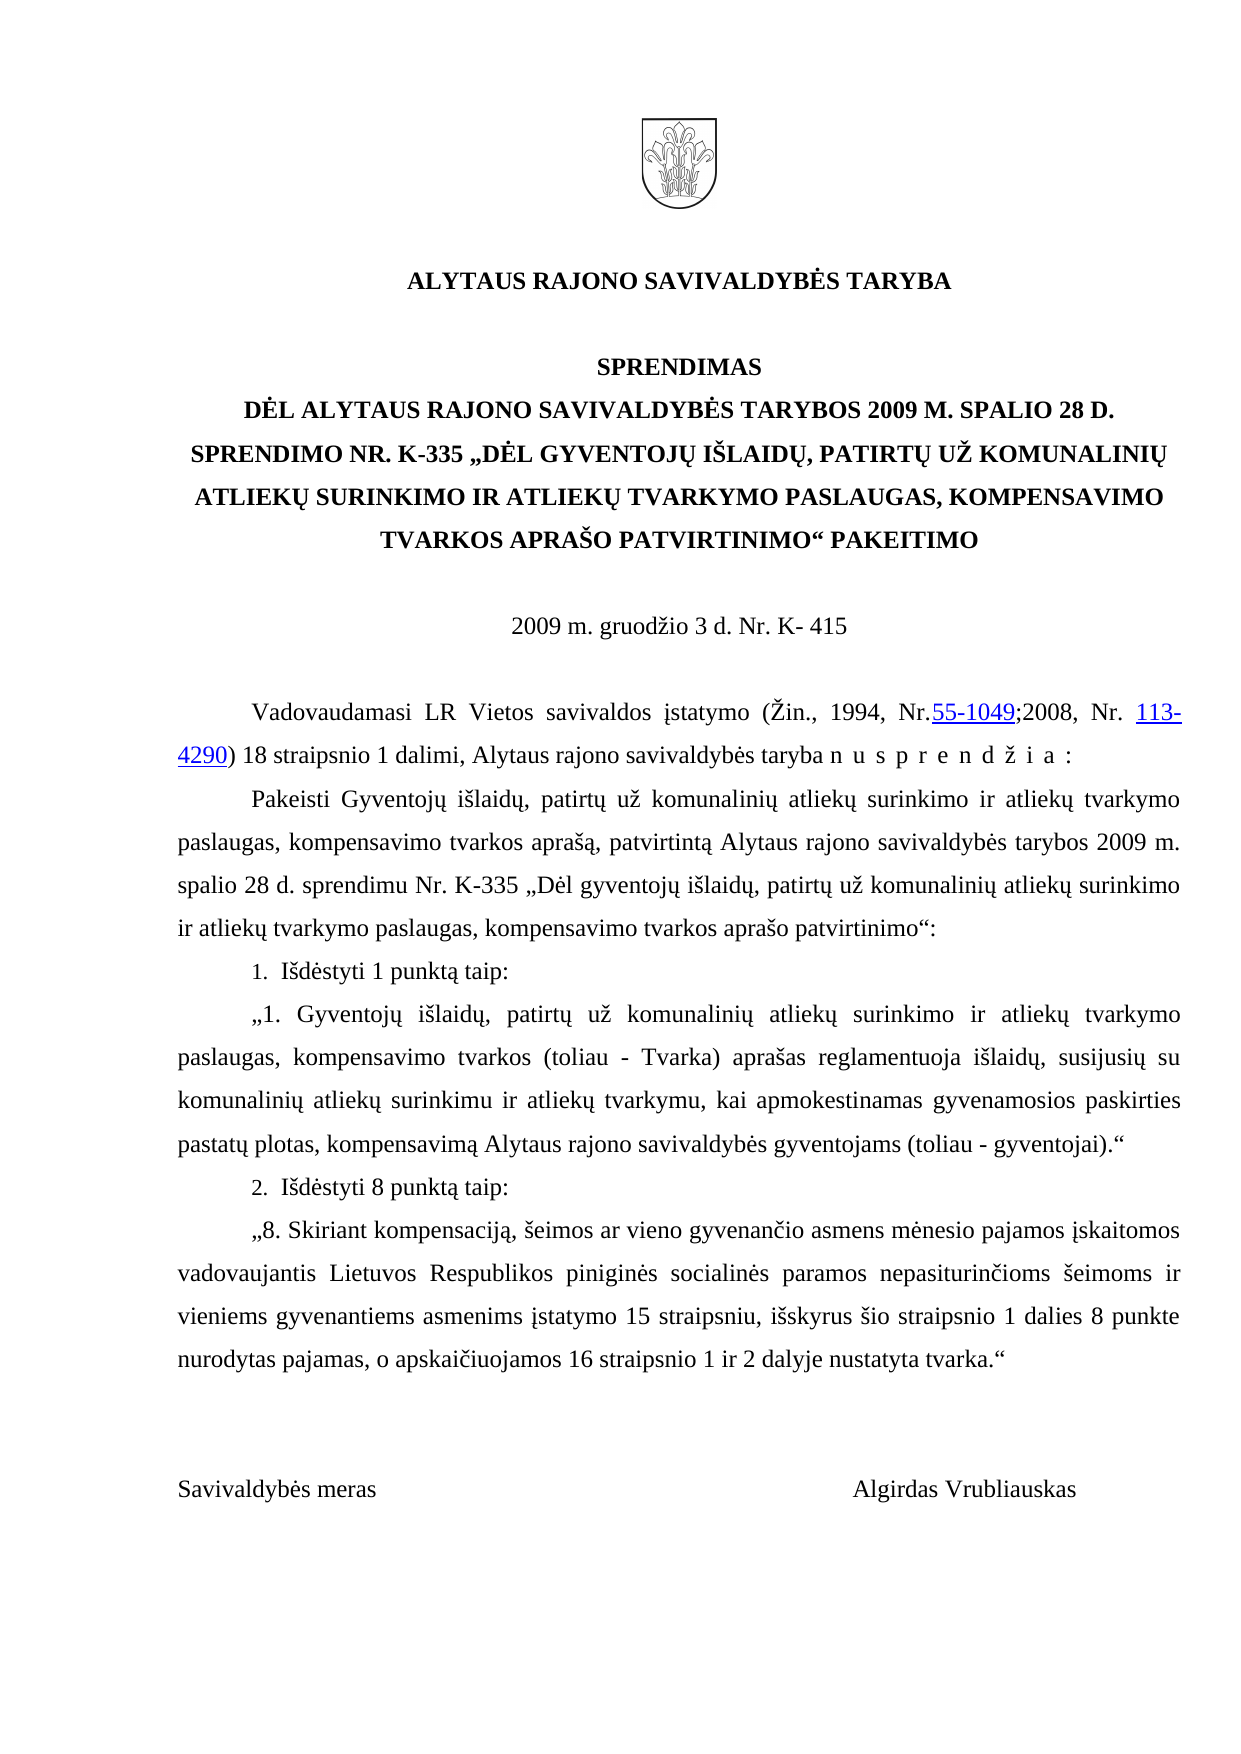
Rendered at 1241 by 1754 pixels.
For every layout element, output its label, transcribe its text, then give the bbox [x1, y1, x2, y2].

text Savivaldybės meras Algirdas Vrubliauskas [177, 1474, 1181, 1502]
text Vadovaudamasi LR Vietos savivaldos įstatymo (Žin., 1994, Nr.55-1049;2008, Nr. 113-4290) 18 straipsnio 1 dalimi, Alytaus rajono savivaldybės taryba nusprendžia: [177, 697, 1181, 769]
text 2009 m. gruodžio 3 d. Nr. K- 415 [177, 611, 1181, 640]
text „1. Gyventojų išlaidų, patirtų už komunalinių atliekų surinkimo ir atliekų tvarkymo paslaugas, kompensavimo tvarkos (toliau - Tvarka) aprašas reglamentuoja išlaidų, susijusių su komunalinių atliekų surinkimu ir atliekų tvarkymu, kai apmokestinamas gyvenamosios paskirties pastatų plotas, kompensavimą Alytaus rajono savivaldybės gyventojams (toliau - gyventojai).“ [177, 999, 1181, 1157]
text DĖL ALYTAUS RAJONO SAVIVALDYBĖS TARYBOS 2009 M. SPALIO 28 D. SPRENDIMO NR. K-335 „DĖL GYVENTOJŲ IŠLAIDŲ, PATIRTŲ UŽ KOMUNALINIŲ ATLIEKŲ SURINKIMO IR ATLIEKŲ TVARKYMO PASLAUGAS, KOMPENSAVIMO TVARKOS APRAŠO PATVIRTINIMO“ PAKEITIMO [177, 396, 1181, 554]
text ALYTAUS RAJONO SAVIVALDYBĖS TARYBA [177, 266, 1181, 295]
text 2. Išdėstyti 8 punktą taip: [177, 1172, 1181, 1201]
text 1. Išdėstyti 1 punktą taip: [177, 956, 1181, 985]
text Pakeisti Gyventojų išlaidų, patirtų už komunalinių atliekų surinkimo ir atliekų tvarkymo paslaugas, kompensavimo tvarkos aprašą, patvirtintą Alytaus rajono savivaldybės tarybos 2009 m. spalio 28 d. sprendimu Nr. K-335 „Dėl gyventojų išlaidų, patirtų už komunalinių atliekų surinkimo ir atliekų tvarkymo paslaugas, kompensavimo tvarkos aprašo patvirtinimo“: [177, 784, 1181, 942]
text „8. Skiriant kompensaciją, šeimos ar vieno gyvenančio asmens mėnesio pajamos įskaitomos vadovaujantis Lietuvos Respublikos piniginės socialinės paramos nepasiturinčioms šeimoms ir vieniems gyvenantiems asmenims įstatymo 15 straipsniu, išskyrus šio straipsnio 1 dalies 8 punkte nurodytas pajamas, o apskaičiuojamos 16 straipsnio 1 ir 2 dalyje nustatyta tvarka.“ [177, 1215, 1181, 1373]
text SPRENDIMAS [177, 352, 1181, 381]
